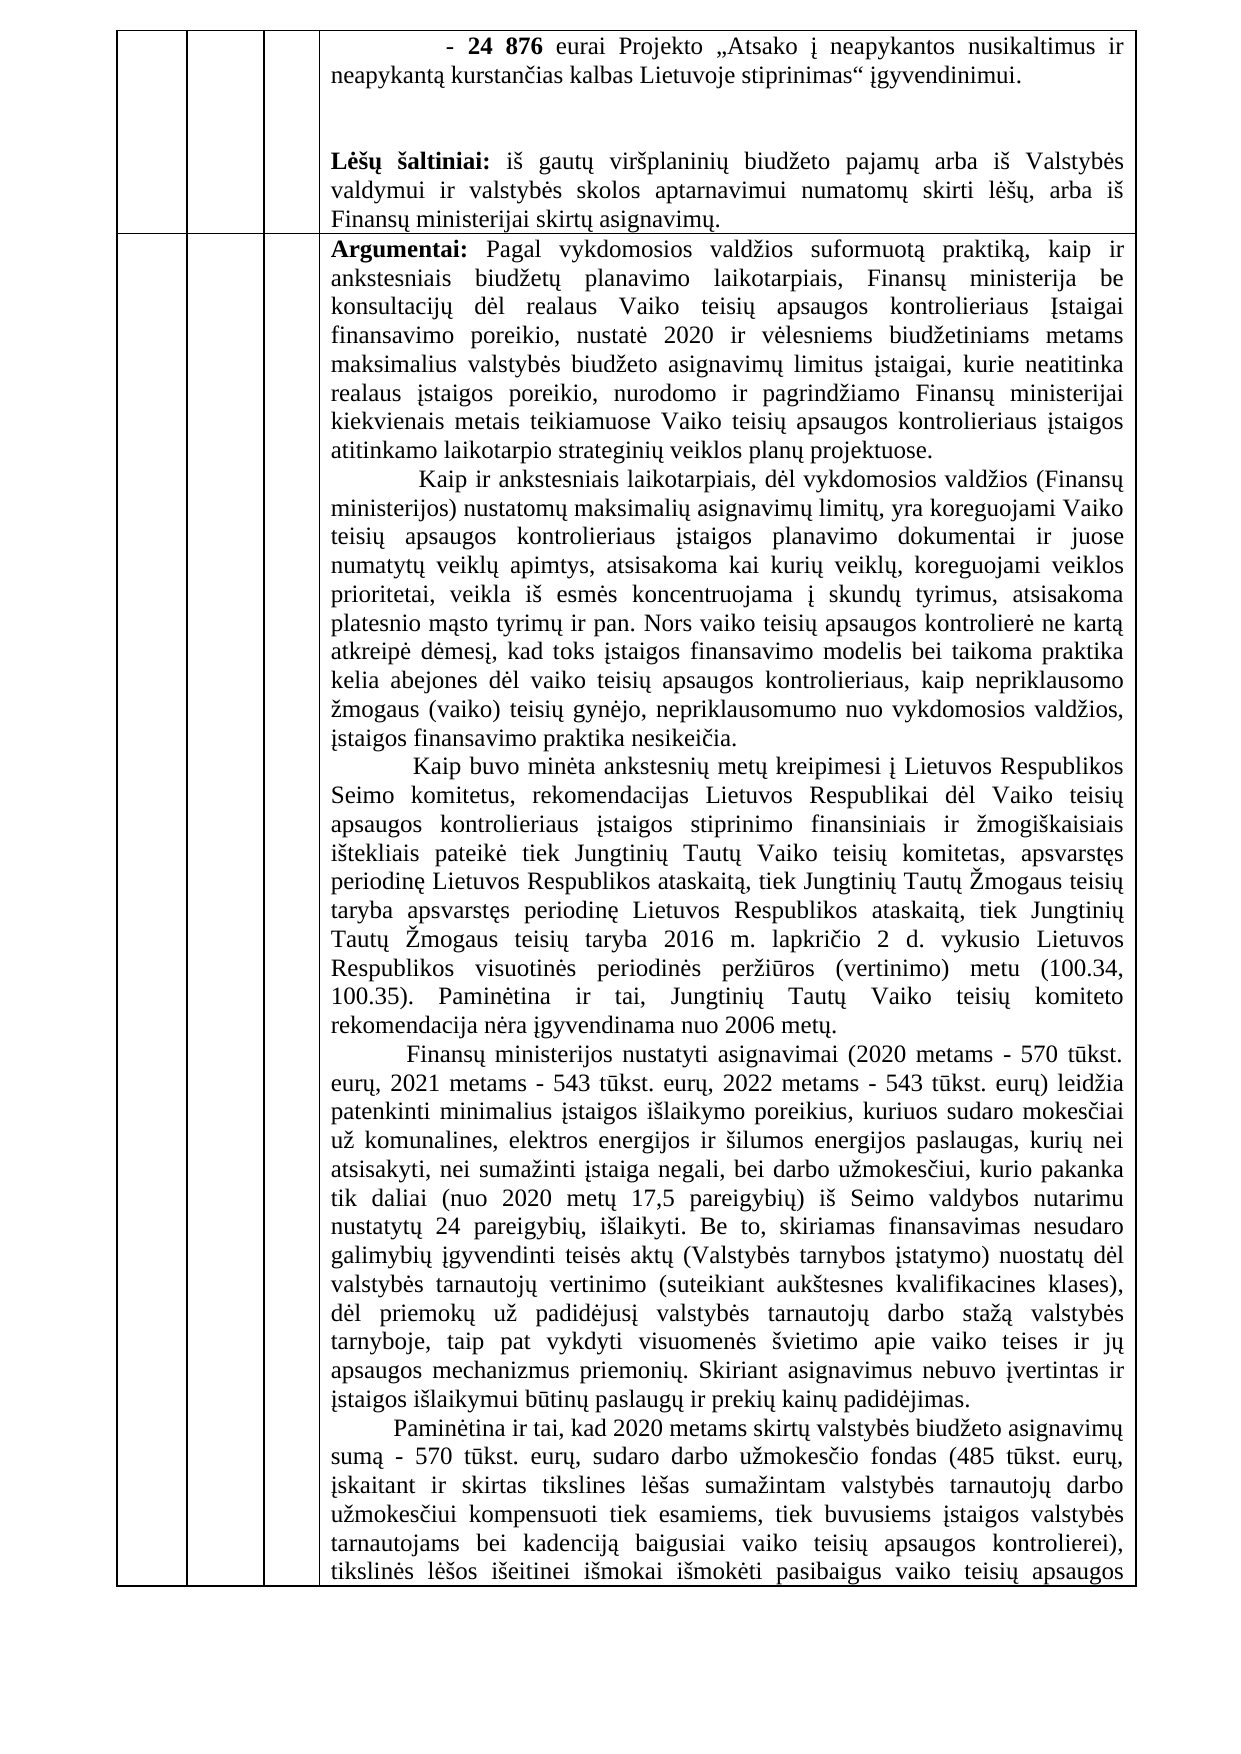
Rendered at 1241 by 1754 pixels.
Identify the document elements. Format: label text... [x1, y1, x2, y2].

table_cell - 24 876 eurai Projekto „Atsako į neapykantos nusikaltimus ir neapykantą kurstančias kalbas Lietuvoje stiprinimas“ įgyvendinimui. Lėšų šaltiniai: iš gautų viršplaninių biudžeto pajamų arba iš Valstybės valdymui ir valstybės skolos aptarnavimui numatomų skirti lėšų, arba iš Finansų ministerijai skirtų asignavimų. [320, 31, 1135, 232]
table_cell [118, 234, 186, 1585]
table_cell Argumentai: Pagal vykdomosios valdžios suformuotą praktiką, kaip ir ankstesniais biudžetų planavimo laikotarpiais, Finansų ministerija be konsultacijų dėl realaus Vaiko teisių apsaugos kontrolieriaus Įstaigai finansavimo poreikio, nustatė 2020 ir vėlesniems biudžetiniams metams maksimalius valstybės biudžeto asignavimų limitus įstaigai, kurie neatitinka realaus įstaigos poreikio, nurodomo ir pagrindžiamo Finansų ministerijai kiekvienais metais teikiamuose Vaiko teisių apsaugos kontrolieriaus įstaigos atitinkamo laikotarpio strateginių veiklos planų projektuose. Kaip ir ankstesniais laikotarpiais, dėl vykdomosios valdžios (Finansų ministerijos) nustatomų maksimalių asignavimų limitų, yra koreguojami Vaiko teisių apsaugos kontrolieriaus įstaigos planavimo dokumentai ir juose numatytų veiklų apimtys, atsisakoma kai kurių veiklų, koreguojami veiklos prioritetai, veikla iš esmės koncentruojama į skundų tyrimus, atsisakoma platesnio mąsto tyrimų ir pan. Nors vaiko teisių apsaugos kontrolierė ne kartą atkreipė dėmesį, kad toks įstaigos finansavimo modelis bei taikoma praktika kelia abejones dėl vaiko teisių apsaugos kontrolieriaus, kaip nepriklausomo žmogaus (vaiko) teisių gynėjo, nepriklausomumo nuo vykdomosios valdžios, įstaigos finansavimo praktika nesikeičia. Kaip buvo minėta ankstesnių metų kreipimesi į Lietuvos Respublikos Seimo komitetus, rekomendacijas Lietuvos Respublikai dėl Vaiko teisių apsaugos kontrolieriaus įstaigos stiprinimo finansiniais ir žmogiškaisiais ištekliais pateikė tiek Jungtinių Tautų Vaiko teisių komitetas, apsvarstęs periodinę Lietuvos Respublikos ataskaitą, tiek Jungtinių Tautų Žmogaus teisių taryba apsvarstęs periodinę Lietuvos Respublikos ataskaitą, tiek Jungtinių Tautų Žmogaus teisių taryba 2016 m. lapkričio 2 d. vykusio Lietuvos Respublikos visuotinės periodinės peržiūros (vertinimo) metu (100.34, 100.35). Paminėtina ir tai, Jungtinių Tautų Vaiko teisių komiteto rekomendacija nėra įgyvendinama nuo 2006 metų. Finansų ministerijos nustatyti asignavimai (2020 metams - 570 tūkst. eurų, 2021 metams - 543 tūkst. eurų, 2022 metams - 543 tūkst. eurų) leidžia patenkinti minimalius įstaigos išlaikymo poreikius, kuriuos sudaro mokesčiai už komunalines, elektros energijos ir šilumos energijos paslaugas, kurių nei atsisakyti, nei sumažinti įstaiga negali, bei darbo užmokesčiui, kurio pakanka tik daliai (nuo 2020 metų 17,5 pareigybių) iš Seimo valdybos nutarimu nustatytų 24 pareigybių, išlaikyti. Be to, skiriamas finansavimas nesudaro galimybių įgyvendinti teisės aktų (Valstybės tarnybos įstatymo) nuostatų dėl valstybės tarnautojų vertinimo (suteikiant aukštesnes kvalifikacines klases), dėl priemokų už padidėjusį valstybės tarnautojų darbo stažą valstybės tarnyboje, taip pat vykdyti visuomenės švietimo apie vaiko teises ir jų apsaugos mechanizmus priemonių. Skiriant asignavimus nebuvo įvertintas ir įstaigos išlaikymui būtinų paslaugų ir prekių kainų padidėjimas. Paminėtina ir tai, kad 2020 metams skirtų valstybės biudžeto asignavimų sumą - 570 tūkst. eurų, sudaro darbo užmokesčio fondas (485 tūkst. eurų, įskaitant ir skirtas tikslines lėšas sumažintam valstybės tarnautojų darbo užmokesčiui kompensuoti tiek esamiems, tiek buvusiems įstaigos valstybės tarnautojams bei kadenciją baigusiai vaiko teisių apsaugos kontrolierei), tikslinės lėšos išeitinei išmokai išmokėti pasibaigus vaiko teisių apsaugos [320, 234, 1135, 1585]
table_cell [265, 234, 319, 1585]
table_cell [188, 31, 263, 232]
table_cell [118, 31, 186, 232]
table_cell [265, 31, 319, 232]
table_cell [188, 234, 263, 1585]
